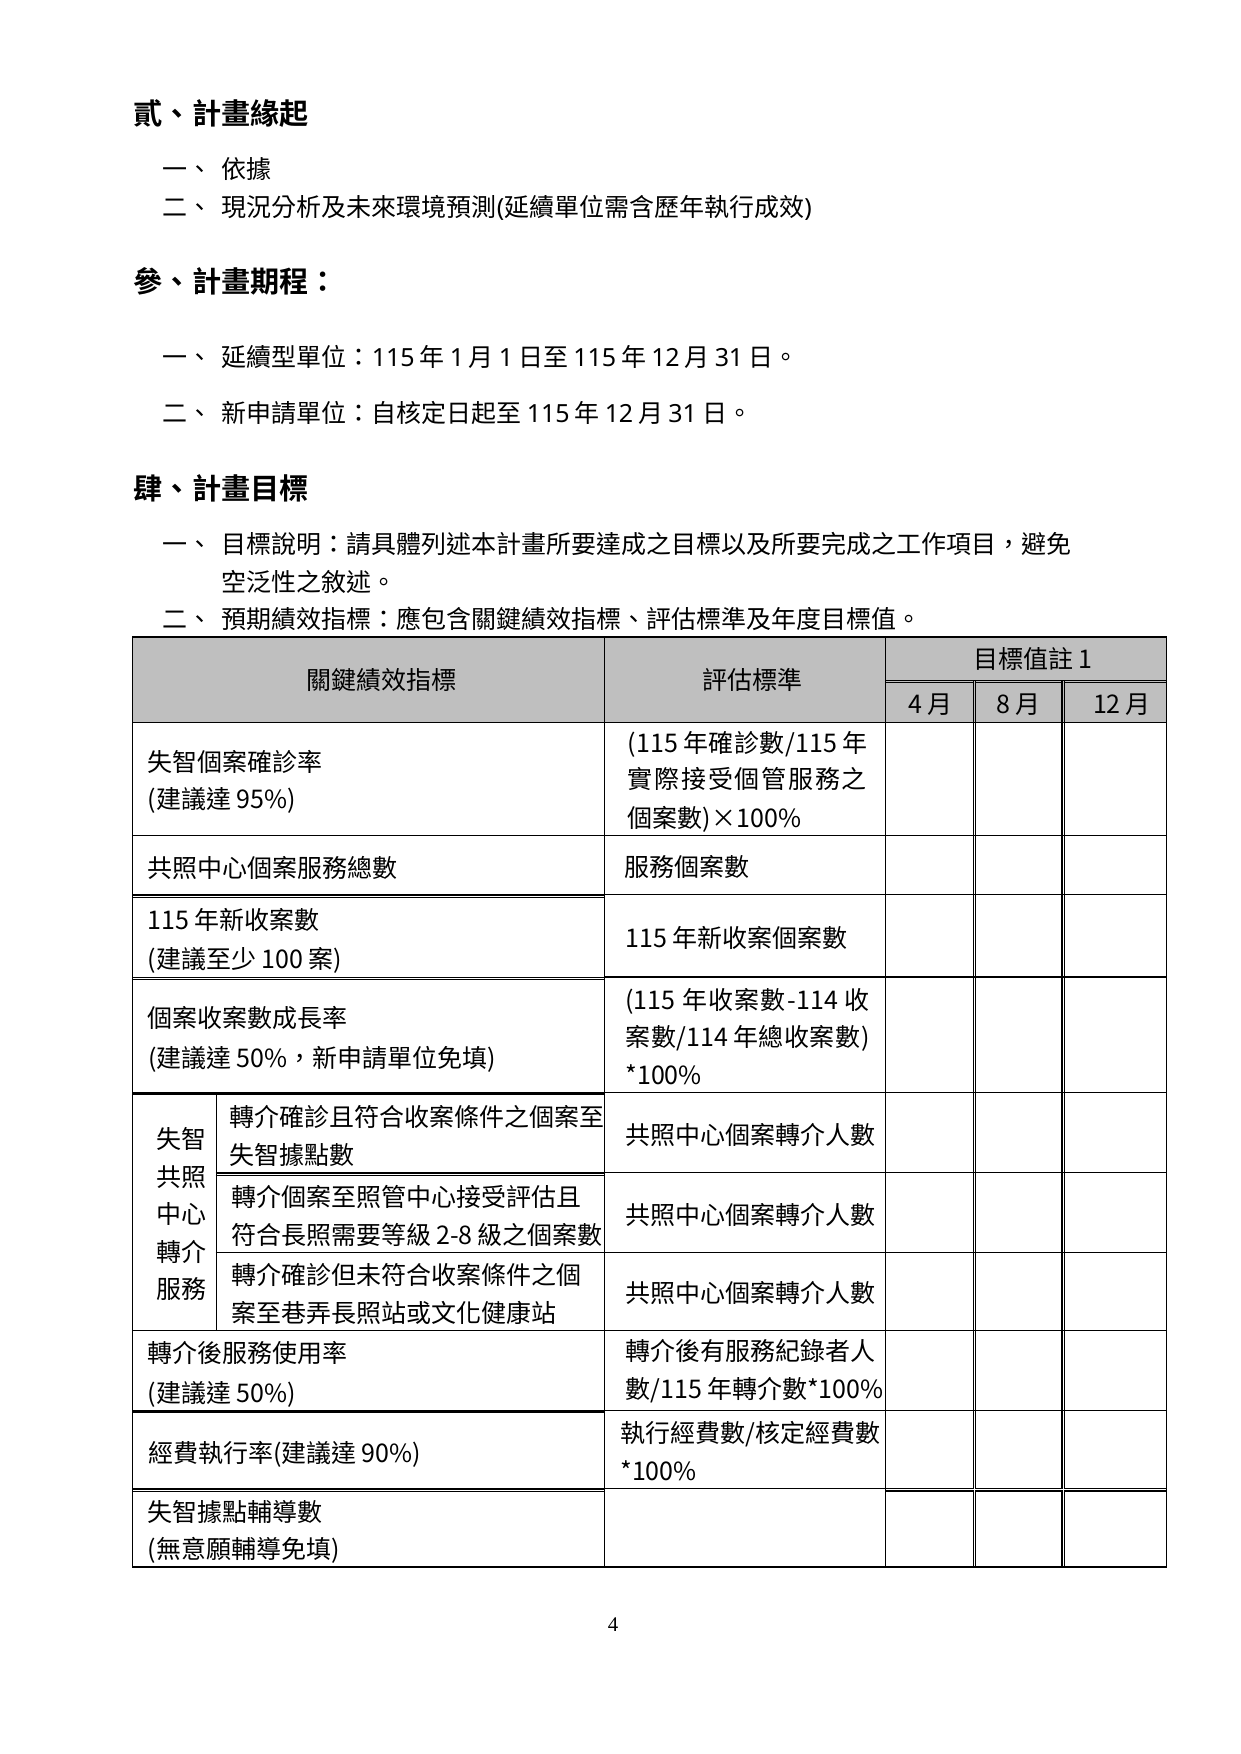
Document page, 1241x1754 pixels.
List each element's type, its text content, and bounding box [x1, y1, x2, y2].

table_cell [605, 1489, 885, 1566]
table_cell 共照中心個案轉介人數 [605, 1253, 885, 1330]
table_cell [976, 978, 1061, 1092]
list 延續型單位：115年1月1日至115年12月31日。 [162, 336, 1093, 374]
table_cell [886, 978, 973, 1092]
table_cell 服務個案數 [605, 836, 885, 894]
table_cell 經費執行率(建議達90%) [133, 1413, 604, 1488]
table_header 關鍵績效指標 [133, 638, 604, 722]
table_cell [886, 723, 973, 835]
list 計畫期程： [133, 243, 1093, 318]
table_cell [1065, 895, 1166, 976]
table_cell 轉介個案至照管中心接受評估且符合長照需要等級2-8級之個案數 [217, 1176, 604, 1252]
table_cell 4月 [886, 683, 973, 722]
table_cell [1065, 723, 1166, 835]
table_cell 8月 [976, 683, 1061, 722]
table_cell [886, 1253, 973, 1330]
table_cell 轉介確診且符合收案條件之個案至失智據點數 [217, 1095, 604, 1172]
table_cell [1065, 1093, 1166, 1172]
table_cell [976, 723, 1061, 835]
list 目標說明：請具體列述本計畫所要達成之目標以及所要完成之工作項目，避免空泛性之敘述。 [162, 524, 1093, 599]
table_cell 轉介後有服務紀錄者人數/115年轉介數*100% [605, 1331, 885, 1410]
table_cell 轉介確診但未符合收案條件之個案至巷弄長照站或文化健康站 [217, 1253, 604, 1330]
table_header 評估標準 [605, 638, 885, 722]
table_cell 115年新收案個案數 [605, 895, 885, 976]
table_cell [976, 1173, 1061, 1252]
table_cell [886, 1093, 973, 1172]
list 新申請單位：自核定日起至115年12月31日。 [162, 393, 1093, 430]
table_cell [886, 1173, 973, 1252]
table_cell [886, 1331, 973, 1410]
table_cell 12月 [1065, 683, 1166, 722]
list 計畫目標 [133, 449, 1093, 524]
table_cell [1065, 836, 1166, 894]
table_cell (115年收案數-114收案數/114年總收案數)*100% [605, 978, 885, 1092]
table_cell 115年新收案數 (建議至少100案) [133, 898, 604, 976]
table_cell 共照中心個案轉介人數 [605, 1093, 885, 1172]
table_cell (115年確診數/115年實際接受個管服務之個案數)×100% [605, 723, 885, 835]
table_cell [1065, 1411, 1166, 1488]
table_cell [1065, 978, 1166, 1092]
table_header 目標值註1 [886, 638, 1166, 680]
table_cell [976, 1331, 1061, 1410]
table_cell 轉介後服務使用率 (建議達50%) [133, 1331, 604, 1410]
table_cell [886, 1492, 973, 1566]
table_cell 個案收案數成長率 (建議達50%，新申請單位免填) [133, 980, 604, 1092]
table_cell [886, 895, 973, 976]
table_cell [886, 836, 973, 894]
table_cell [976, 836, 1061, 894]
table_cell 執行經費數/核定經費數*100% [605, 1411, 885, 1488]
list 依據 [162, 149, 1093, 186]
table_cell 失智個案確診率 (建議達95%) [133, 723, 604, 835]
list 計畫緣起 [133, 74, 1093, 149]
table_cell [976, 1492, 1061, 1566]
table_cell [1065, 1492, 1166, 1566]
table_cell [886, 1411, 973, 1488]
table_cell 共照中心個案服務總數 [133, 836, 604, 894]
table_cell 共照中心個案轉介人數 [605, 1173, 885, 1252]
table_cell 失智據點輔導數 (無意願輔導免填) [133, 1492, 604, 1566]
table_cell [976, 1093, 1061, 1172]
table_cell [976, 1253, 1061, 1330]
table_cell [976, 1411, 1061, 1488]
table_cell [976, 895, 1061, 976]
table_cell [1065, 1331, 1166, 1410]
list 現況分析及未來環境預測(延續單位需含歷年執行成效) [162, 186, 1093, 224]
table_cell [1065, 1253, 1166, 1330]
list 預期績效指標：應包含關鍵績效指標、評估標準及年度目標值。 [162, 599, 1093, 636]
table_cell [1065, 1173, 1166, 1252]
table_cell 失智共照中心轉介服務 [133, 1095, 216, 1330]
